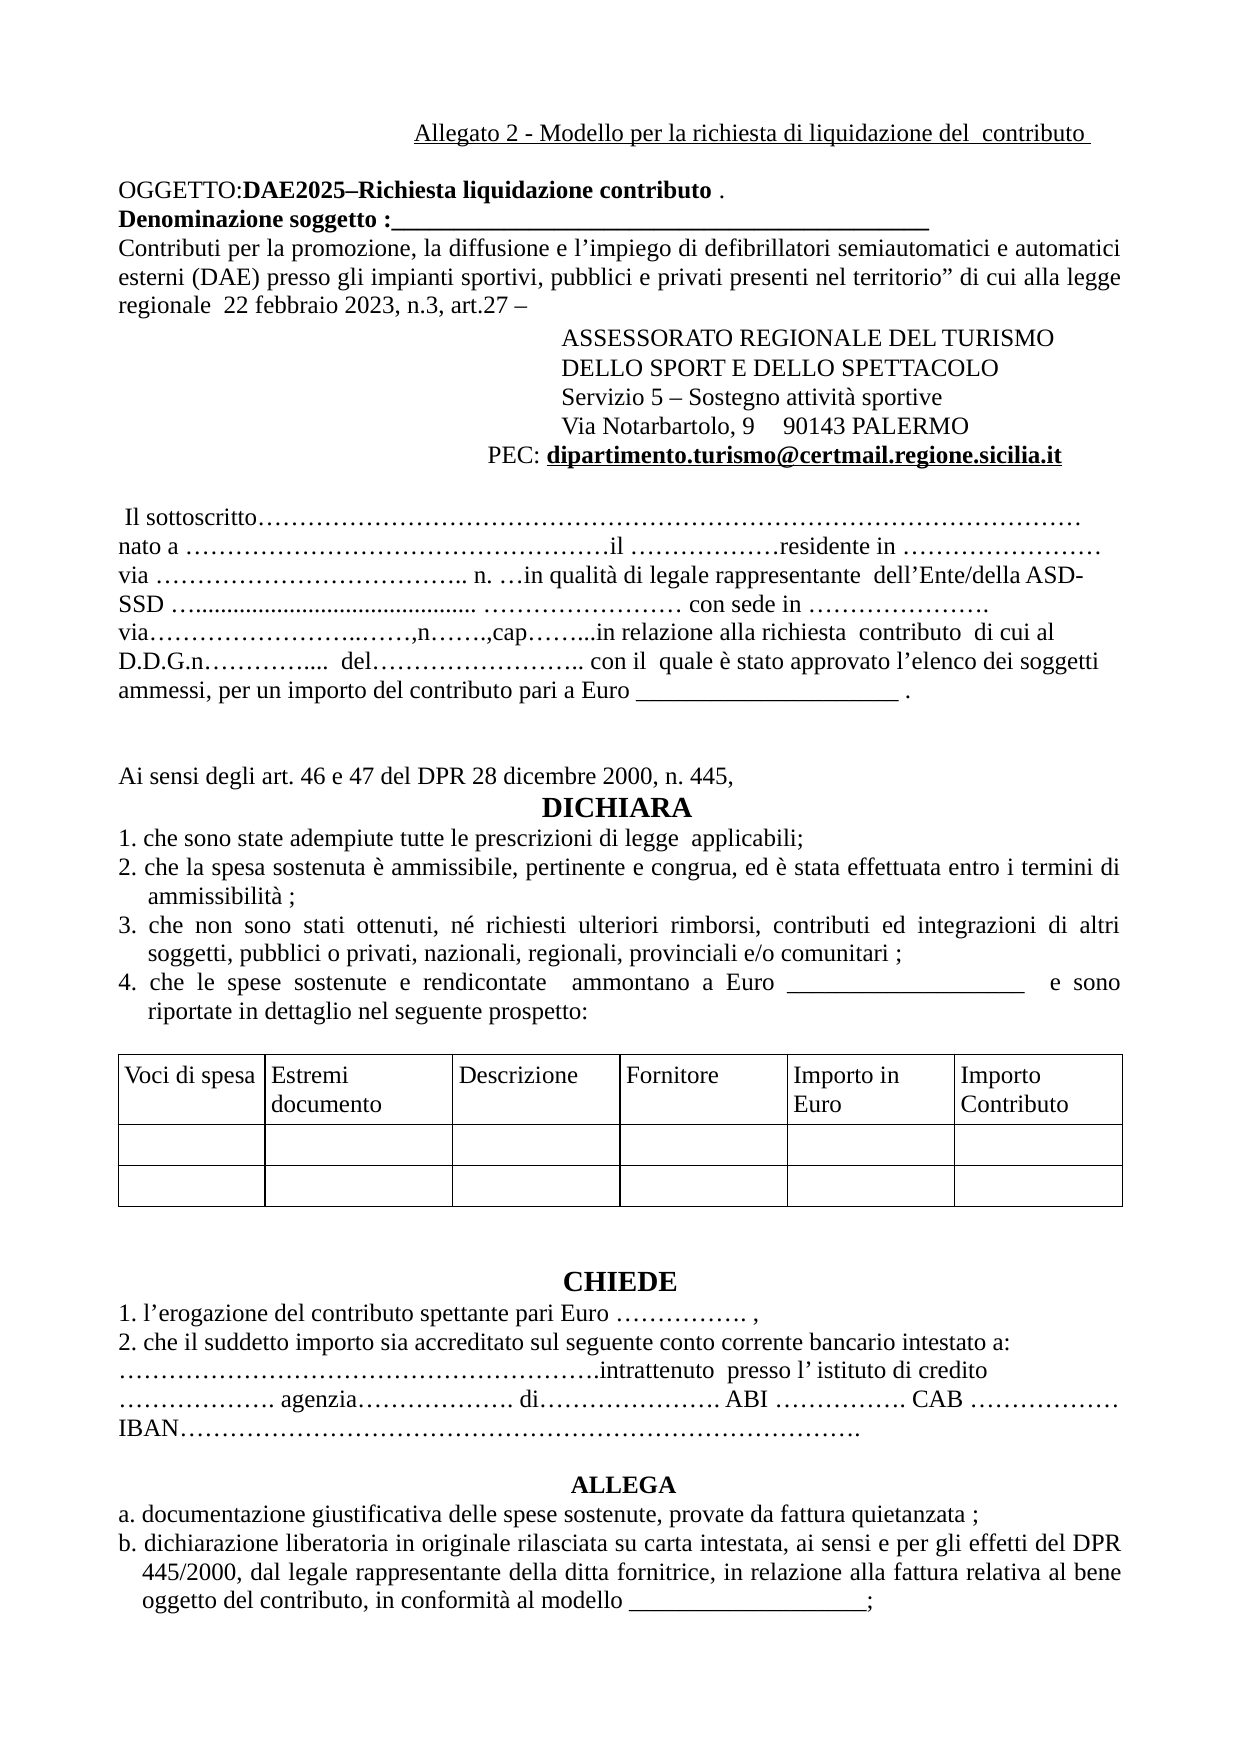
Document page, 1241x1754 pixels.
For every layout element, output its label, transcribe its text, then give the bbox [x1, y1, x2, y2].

text Allegato 2 - Modello per la richiesta di liquidazione del contributo [118, 118, 1122, 147]
text Via Notarbartolo, 9 90143 PALERMO [118, 411, 1122, 440]
table_header Voci di spesa [119, 1055, 264, 1123]
text 1. che sono state adempiute tutte le prescrizioni di legge applicabili; [118, 823, 1122, 852]
table_header Importo Contributo [955, 1055, 1122, 1123]
text 2. che la spesa sostenuta è ammissibile, pertinente e congrua, ed è stata effettuata entro i termini di ammissibilità ; [118, 852, 1122, 910]
text Denominazione soggetto :___________________________________________ [118, 204, 1122, 233]
text a. documentazione giustificativa delle spese sostenute, provate da fattura quietanzata ; [118, 1499, 1122, 1528]
text b. dichiarazione liberatoria in originale rilasciata su carta intestata, ai sensi e per gli effetti del DPR 445/2000, dal legale rappresentante della ditta fornitrice, in relazione alla fattura relativa al bene oggetto del contributo, in conformità al modello ___________________; [118, 1528, 1122, 1614]
text 2. che il suddetto importo sia accreditato sul seguente conto corrente bancario intestato a: ………………………………………………….intrattenuto presso l’ istituto di credito ………………. agenzia………………. di…………………. ABI ……………. CAB ……………… IBAN………………………………………………………………………. [118, 1327, 1122, 1442]
text Il sottoscritto……………………………………………………………………………………… nato a ……………………………………………il ………………residente in ……………………via ……………………………….. n. …in qualità di legale rappresentante dell’Ente/della ASD- SSD …............................................. …………………… con sede in …………………. [118, 502, 1122, 617]
text Contributi per la promozione, la diffusione e l’impiego di defibrillatori semiautomatici e automatici esterni (DAE) presso gli impianti sportivi, pubblici e privati presenti nel territorio” di cui alla legge regionale 22 febbraio 2023, n.3, art.27 – [118, 233, 1122, 319]
table_header Estremi documento [266, 1055, 452, 1123]
table_cell [266, 1125, 452, 1165]
text Ai sensi degli art. 46 e 47 del DPR 28 dicembre 2000, n. 445, [118, 761, 1122, 790]
text CHIEDE [118, 1264, 1122, 1298]
text 4. che le spese sostenute e rendicontate ammontano a Euro ___________________ e sono riportate in dettaglio nel seguente prospetto: [118, 967, 1122, 1025]
text PEC: dipartimento.turismo@certmail.regione.sicilia.it [118, 440, 1122, 468]
table_header Descrizione [453, 1055, 619, 1123]
text OGGETTO:DAE2025–Richiesta liquidazione contributo . [118, 176, 1122, 204]
text ASSESSORATO REGIONALE DEL TURISMO [118, 319, 1122, 353]
table_header Fornitore [621, 1055, 787, 1123]
text ALLEGA [118, 1471, 1122, 1499]
table_cell [621, 1166, 787, 1206]
table_cell [788, 1125, 954, 1165]
table_cell [955, 1166, 1122, 1206]
text Servizio 5 – Sostegno attività sportive [118, 382, 1122, 411]
text 3. che non sono stati ottenuti, né richiesti ulteriori rimborsi, contributi ed integrazioni di altri soggetti, pubblici o privati, nazionali, regionali, provinciali e/o comunitari ; [118, 910, 1122, 967]
table_cell [119, 1166, 264, 1206]
text DELLO SPORT E DELLO SPETTACOLO [118, 353, 1122, 382]
text DICHIARA [118, 790, 1122, 823]
text 1. l’erogazione del contributo spettante pari Euro ……………. , [118, 1298, 1122, 1327]
text via……………………..……,n…….,cap……...in relazione alla richiesta contributo di cui al D.D.G.n………….... del…………………….. con il quale è stato approvato l’elenco dei soggetti ammessi, per un importo del contributo pari a Euro _____________________ . [118, 617, 1122, 704]
table_cell [266, 1166, 452, 1206]
table_cell [621, 1125, 787, 1165]
table_header Importo in Euro [788, 1055, 954, 1123]
table_cell [119, 1125, 264, 1165]
table_cell [955, 1125, 1122, 1165]
table_cell [453, 1166, 619, 1206]
table_cell [788, 1166, 954, 1206]
table_cell [453, 1125, 619, 1165]
